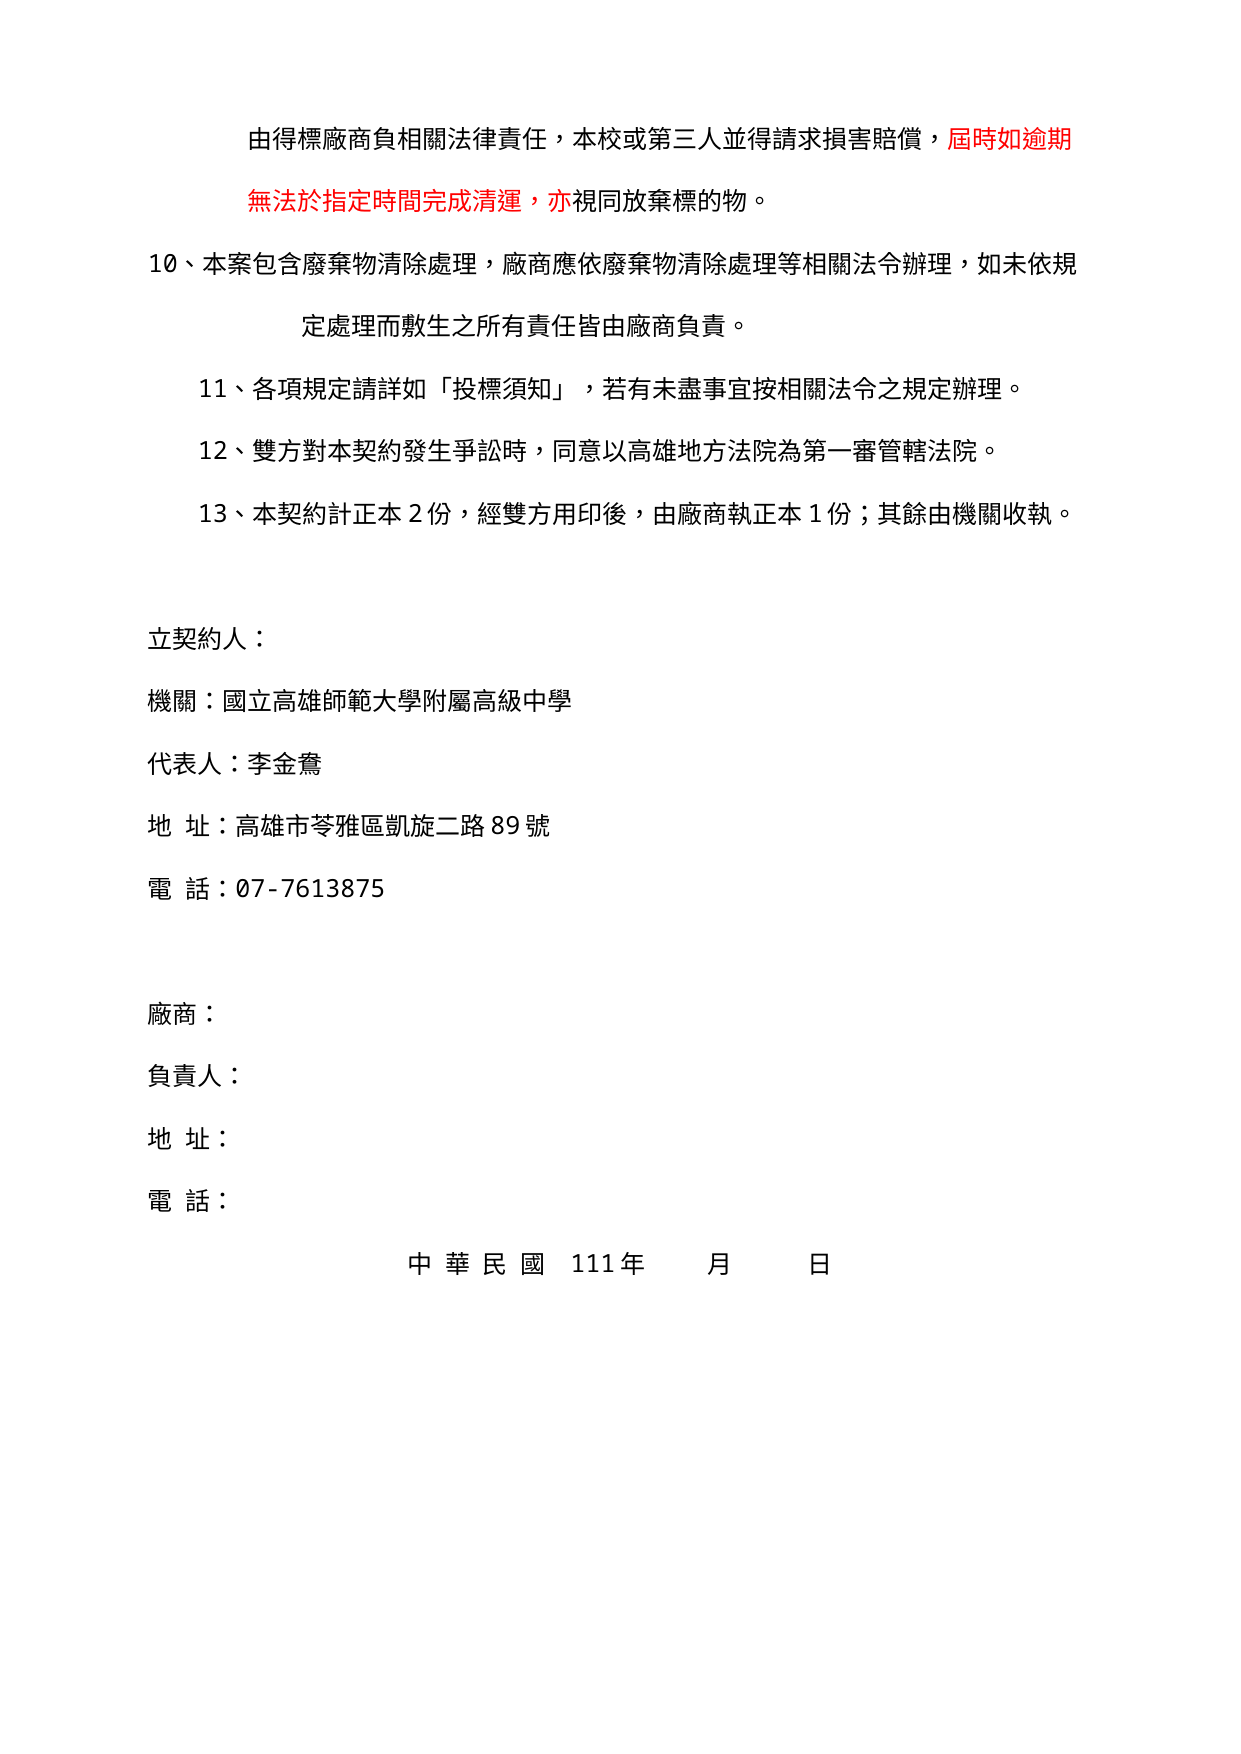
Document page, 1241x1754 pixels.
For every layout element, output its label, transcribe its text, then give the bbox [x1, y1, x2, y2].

list 本契約計正本2份，經雙方用印後，由廠商執正本1份；其餘由機關收執。 [198, 471, 1092, 533]
text 中 華 民 國 111年 月 日 [148, 1221, 1092, 1283]
text 廠商： [148, 971, 1092, 1033]
list 本案包含廢棄物清除處理，廠商應依廢棄物清除處理等相關法令辦理，如未依規定處理而敷生之所有責任皆由廠商負責。 [148, 221, 1092, 346]
text 負責人： [148, 1033, 1092, 1096]
list 各項規定請詳如「投標須知」，若有未盡事宜按相關法令之規定辦理。 [198, 346, 1092, 408]
list 雙方對本契約發生爭訟時，同意以高雄地方法院為第一審管轄法院。 [198, 408, 1092, 471]
list 由得標廠商負相關法律責任，本校或第三人並得請求損害賠償，屆時如逾期無法於指定時間完成清運，亦視同放棄標的物。 [198, 96, 1092, 221]
text 代表人：李金鴦 [148, 721, 1092, 783]
text 機關：國立高雄師範大學附屬高級中學 [148, 658, 1092, 721]
text 地 址： [148, 1096, 1092, 1158]
text 地 址：高雄市苓雅區凱旋二路89號 [148, 783, 1092, 846]
text 電 話：07-7613875 [148, 846, 1092, 908]
text 立契約人： [148, 596, 1092, 658]
text 電 話： [148, 1158, 1092, 1221]
